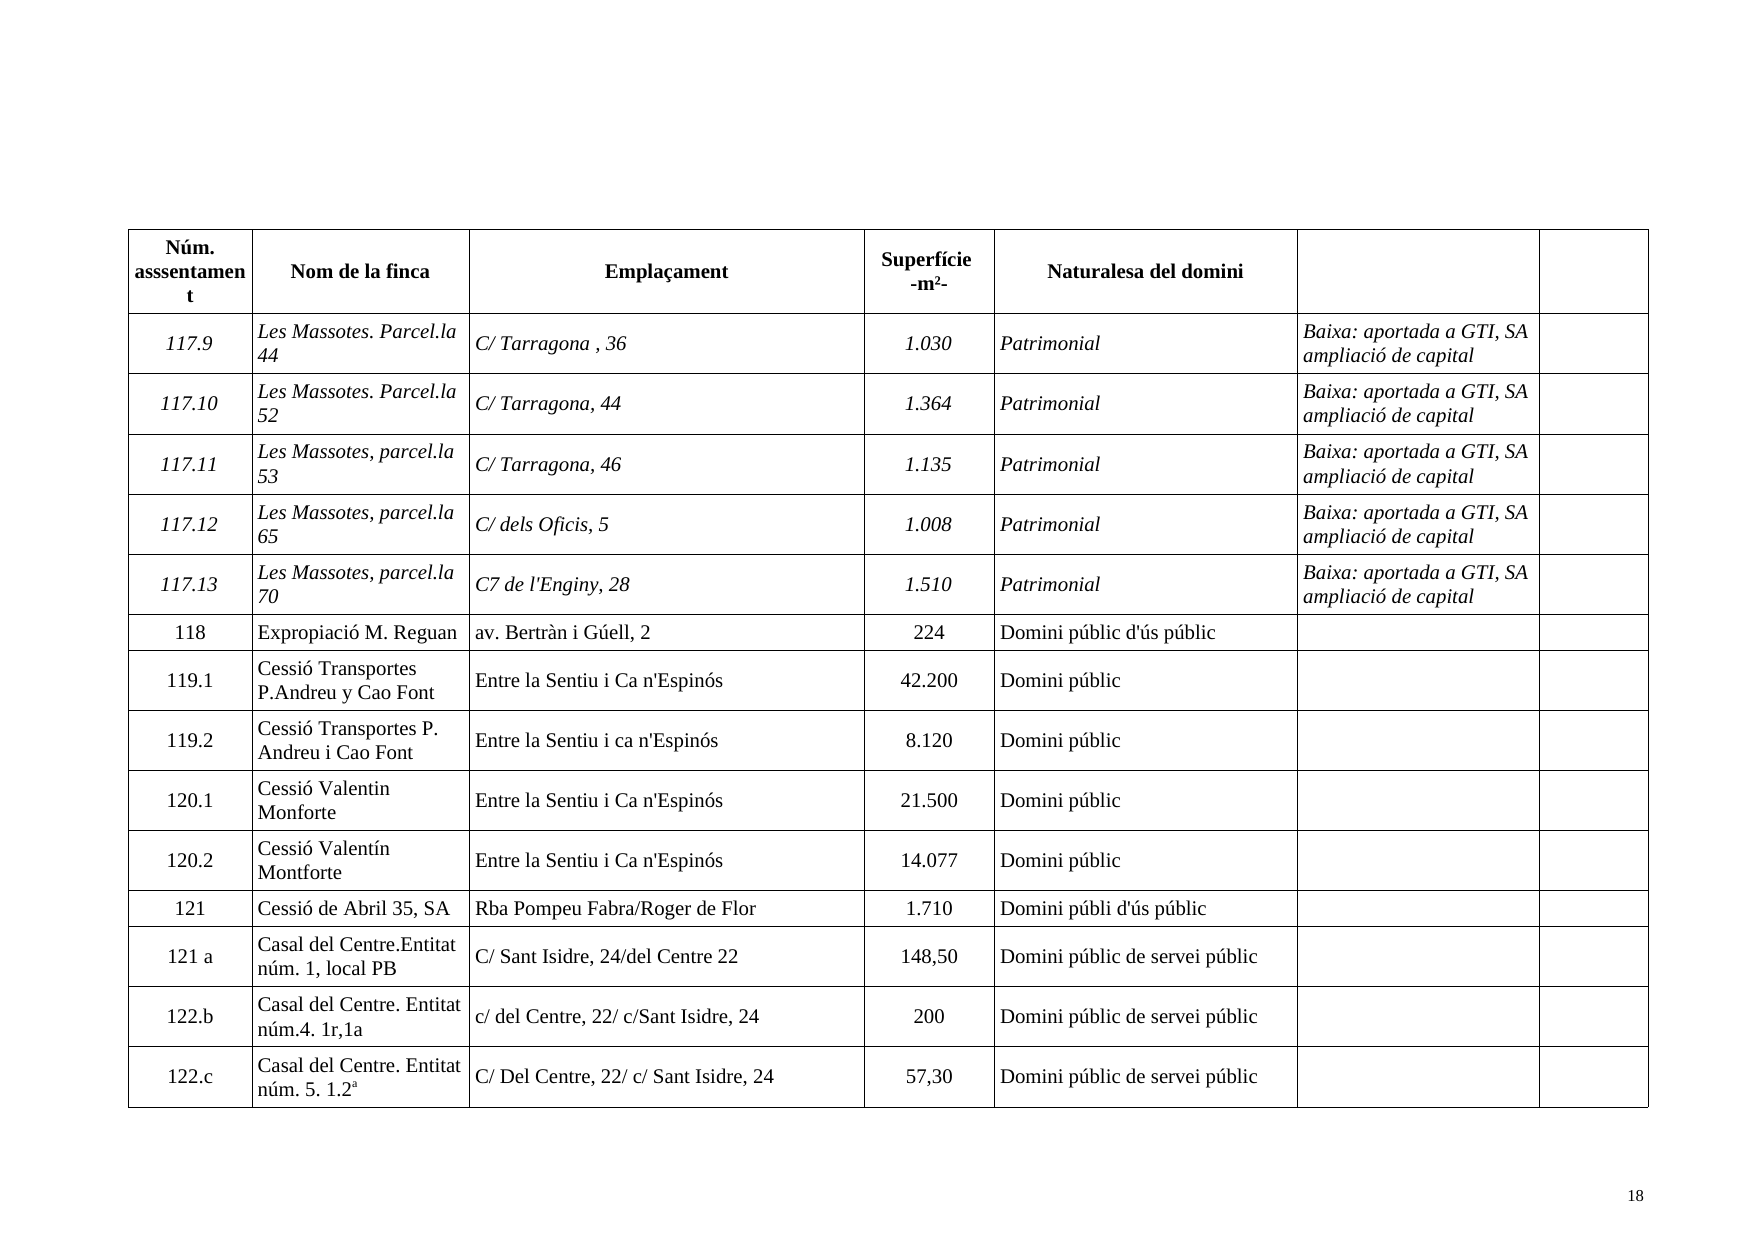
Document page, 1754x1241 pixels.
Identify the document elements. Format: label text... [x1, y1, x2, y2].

table_cell Cessió Valentín Montforte [253, 831, 469, 890]
table_cell 1.030 [865, 314, 994, 373]
table_cell 1.135 [865, 435, 994, 493]
table_cell [1298, 651, 1539, 710]
table_cell 117.11 [129, 435, 252, 493]
table_cell C/ Sant Isidre, 24/del Centre 22 [470, 927, 864, 986]
table_cell Les Massotes, parcel.la 65 [253, 495, 469, 554]
table_cell Patrimonial [995, 555, 1297, 614]
table_cell [1540, 987, 1648, 1046]
table_cell [1298, 771, 1539, 830]
table_cell Les Massotes, parcel.la 53 [253, 435, 469, 493]
table_cell Patrimonial [995, 495, 1297, 554]
table_cell C/ dels Oficis, 5 [470, 495, 864, 554]
table_cell Domini públic d'ús públic [995, 615, 1297, 650]
table_cell 1.364 [865, 374, 994, 433]
table_cell Rba Pompeu Fabra/Roger de Flor [470, 891, 864, 926]
table_header [1298, 230, 1539, 313]
table_cell 148,50 [865, 927, 994, 986]
table_cell 120.2 [129, 831, 252, 890]
table_cell Casal del Centre.Entitat núm. 1, local PB [253, 927, 469, 986]
table_cell Cessió Transportes P.Andreu y Cao Font [253, 651, 469, 710]
table_cell Patrimonial [995, 314, 1297, 373]
table_header Emplaçament [470, 230, 864, 313]
table_cell [1540, 711, 1648, 770]
table_cell 120.1 [129, 771, 252, 830]
table_cell 42.200 [865, 651, 994, 710]
table_cell [1298, 927, 1539, 986]
table_cell 21.500 [865, 771, 994, 830]
table_cell Domini públic [995, 771, 1297, 830]
table_cell Cessió Transportes P. Andreu i Cao Font [253, 711, 469, 770]
table_cell 117.9 [129, 314, 252, 373]
table_cell Domini públic [995, 831, 1297, 890]
table_cell 117.13 [129, 555, 252, 614]
table_cell [1540, 651, 1648, 710]
table_cell Patrimonial [995, 435, 1297, 493]
table_cell C/ Tarragona, 44 [470, 374, 864, 433]
table_cell Domini públi d'ús públic [995, 891, 1297, 926]
table_header Núm. asssentament [129, 230, 252, 313]
table_cell 1.710 [865, 891, 994, 926]
table_cell av. Bertràn i Gúell, 2 [470, 615, 864, 650]
table_cell [1540, 495, 1648, 554]
table_cell Les Massotes. Parcel.la 44 [253, 314, 469, 373]
table_header Naturalesa del domini [995, 230, 1297, 313]
table_cell [1298, 711, 1539, 770]
table_cell 122.c [129, 1047, 252, 1107]
table_cell Baixa: aportada a GTI, SA ampliació de capital [1298, 435, 1539, 493]
table_cell [1298, 1047, 1539, 1107]
table_cell 122.b [129, 987, 252, 1046]
table_cell Les Massotes. Parcel.la 52 [253, 374, 469, 433]
table_cell [1540, 435, 1648, 493]
table_cell Baixa: aportada a GTI, SA ampliació de capital [1298, 314, 1539, 373]
table_cell [1540, 927, 1648, 986]
table_cell Domini públic de servei públic [995, 987, 1297, 1046]
table_cell [1540, 1047, 1648, 1107]
table_cell [1298, 831, 1539, 890]
table_cell Casal del Centre. Entitat núm. 5. 1.2a [253, 1047, 469, 1107]
table_cell 121 [129, 891, 252, 926]
table_cell 119.1 [129, 651, 252, 710]
table_cell 14.077 [865, 831, 994, 890]
table_cell 1.008 [865, 495, 994, 554]
table_header Nom de la finca [253, 230, 469, 313]
table_cell Domini públic de servei públic [995, 927, 1297, 986]
table_cell 117.10 [129, 374, 252, 433]
table_cell 224 [865, 615, 994, 650]
table_cell C/ Del Centre, 22/ c/ Sant Isidre, 24 [470, 1047, 864, 1107]
table_cell Expropiació M. Reguan [253, 615, 469, 650]
table_cell [1298, 615, 1539, 650]
table_cell [1540, 615, 1648, 650]
table_cell Patrimonial [995, 374, 1297, 433]
table_cell c/ del Centre, 22/ c/Sant Isidre, 24 [470, 987, 864, 1046]
table_cell 200 [865, 987, 994, 1046]
table_cell [1540, 555, 1648, 614]
table_cell [1540, 771, 1648, 830]
table_cell 8.120 [865, 711, 994, 770]
table_cell Entre la Sentiu i Ca n'Espinós [470, 771, 864, 830]
table_cell Domini públic de servei públic [995, 1047, 1297, 1107]
table_cell [1540, 831, 1648, 890]
table_cell Les Massotes, parcel.la 70 [253, 555, 469, 614]
table_cell Baixa: aportada a GTI, SA ampliació de capital [1298, 495, 1539, 554]
table_cell 121 a [129, 927, 252, 986]
table_header Superfície -m²- [865, 230, 994, 313]
table_cell Cessió Valentin Monforte [253, 771, 469, 830]
table_cell C/ Tarragona , 36 [470, 314, 864, 373]
table_cell Baixa: aportada a GTI, SA ampliació de capital [1298, 555, 1539, 614]
table_header [1540, 230, 1648, 313]
table_cell Casal del Centre. Entitat núm.4. 1r,1a [253, 987, 469, 1046]
table_cell [1298, 987, 1539, 1046]
table_cell Domini públic [995, 711, 1297, 770]
table_cell Cessió de Abril 35, SA [253, 891, 469, 926]
table_cell 118 [129, 615, 252, 650]
table_cell Entre la Sentiu i ca n'Espinós [470, 711, 864, 770]
table_cell [1540, 314, 1648, 373]
table_cell [1540, 891, 1648, 926]
table_cell C/ Tarragona, 46 [470, 435, 864, 493]
table_cell Entre la Sentiu i Ca n'Espinós [470, 651, 864, 710]
table_cell 117.12 [129, 495, 252, 554]
table_cell [1540, 374, 1648, 433]
table_cell Entre la Sentiu i Ca n'Espinós [470, 831, 864, 890]
table_cell 1.510 [865, 555, 994, 614]
table_cell 57,30 [865, 1047, 994, 1107]
table_cell Domini públic [995, 651, 1297, 710]
table_cell [1298, 891, 1539, 926]
table_cell 119.2 [129, 711, 252, 770]
table_cell C7 de l'Enginy, 28 [470, 555, 864, 614]
table_cell Baixa: aportada a GTI, SA ampliació de capital [1298, 374, 1539, 433]
